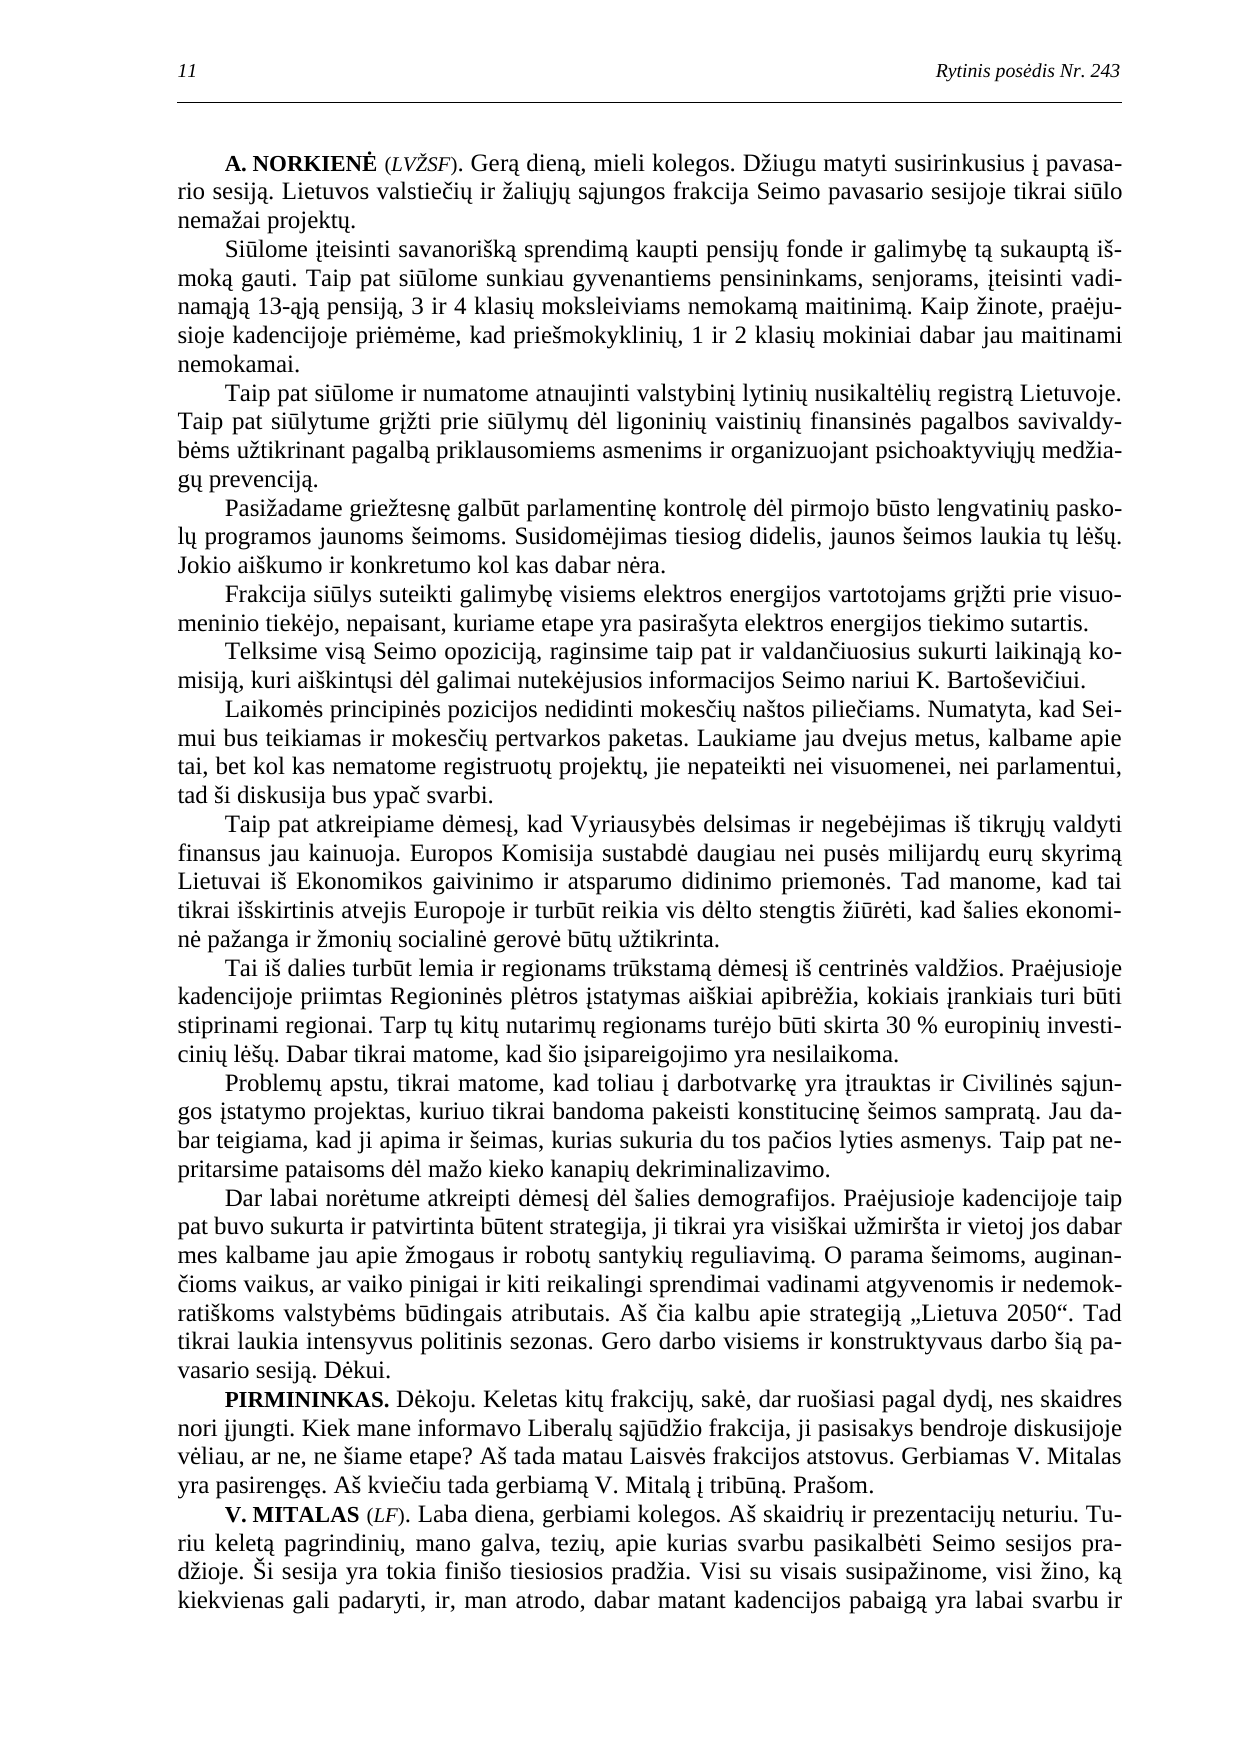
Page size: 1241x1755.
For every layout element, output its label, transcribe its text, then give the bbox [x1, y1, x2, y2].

text Taip pat at­krei­pia­me dė­me­sį, kad Vy­riau­sy­bės del­si­mas ir ne­ge­bė­ji­mas iš tik­rų­jų val­dy­ti fi­nan­sus jau kai­nuo­ja. Eu­ro­pos Ko­mi­si­ja su­stab­dė dau­giau nei pu­sės mi­li­jar­dų eu­rų sky­ri­mą Lie­tu­vai iš Eko­no­mi­kos gai­vi­ni­mo ir at­spa­ru­mo di­di­ni­mo prie­mo­nės. Tad ma­no­me, kad tai tik­rai iš­skir­ti­nis at­ve­jis Eu­ro­po­je ir tur­būt rei­kia vis dėl­to steng­tis žiū­rė­ti, kad ša­lies eko­no­mi­nė pa­žan­ga ir žmo­nių so­cia­li­nė ge­ro­vė bū­tų už­tik­rin­ta. [177, 809, 1122, 953]
text PIRMININKAS. Dė­ko­ju. Ke­le­tas ki­tų frak­ci­jų, sa­kė, dar ruo­šia­si pa­gal dy­dį, nes skaid­res no­ri įjung­ti. Kiek ma­ne in­for­ma­vo Li­be­ra­lų są­jū­džio frak­ci­ja, ji pa­si­sa­kys ben­dro­je dis­ku­si­jo­je vė­liau, ar ne, ne šia­me eta­pe? Aš ta­da ma­tau Lais­vės frak­ci­jos at­sto­vus. Ger­bia­mas V. Mi­ta­las yra pa­si­ren­gęs. Aš kvie­čiu ta­da ger­bia­mą V. Mi­ta­lą į tri­bū­ną. Pra­šom. [177, 1384, 1122, 1499]
text Telk­si­me vi­są Sei­mo opo­zi­ci­ją, ra­gin­si­me taip pat ir val­dan­čiuo­sius su­kur­ti lai­ki­ną­ją ko­mi­si­ją, ku­ri aiš­kin­tų­si dėl ga­li­mai nu­te­kė­ju­sios in­for­ma­ci­jos Sei­mo na­riui K. Bar­to­ševi­čiui. [177, 636, 1122, 694]
text Siū­lo­me įte­isin­ti sa­va­no­riš­ką spren­di­mą kaup­ti pen­si­jų fon­de ir ga­li­my­bę tą su­kaup­tą iš­mo­ką gau­ti. Taip pat siū­lo­me sun­kiau gy­ve­nan­tiems pen­si­nin­kams, sen­jo­rams, įtei­sin­ti va­di­na­mą­ją 13-ąją pen­si­ją, 3 ir 4 kla­sių moks­lei­viams ne­mo­ka­mą mai­ti­ni­mą. Kaip ži­no­te, pra­ėju­sio­je ka­den­ci­jo­je pri­ėmė­me, kad prieš­mo­kyk­li­nių, 1 ir 2 kla­sių mo­ki­niai da­bar jau mai­ti­na­mi ne­mo­ka­mai. [177, 234, 1122, 378]
text Dar la­bai no­rė­tu­me at­kreip­ti dė­me­sį dėl ša­lies de­mo­gra­fijos. Pra­ėju­sio­je ka­den­ci­jo­je taip pat bu­vo su­kur­ta ir pa­tvir­tin­ta bū­tent stra­te­gi­ja, ji tik­rai yra vi­siš­kai už­mirš­ta ir vie­toj jos da­bar mes kal­ba­me jau apie žmo­gaus ir ro­bo­tų san­ty­kių re­gu­lia­vi­mą. O pa­ra­ma šei­moms, au­gi­nan­čioms vai­kus, ar vai­ko pi­ni­gai ir ki­ti rei­ka­lin­gi spren­di­mai va­di­na­mi at­gy­ve­no­mis ir ne­de­mok­ra­tiš­koms vals­ty­bėms bū­din­gais atri­bu­tais. Aš čia kal­bu apie stra­te­gi­ją „Lie­tu­va 2050“. Tad tik­rai lau­kia in­ten­sy­vus po­li­ti­nis se­zo­nas. Ge­ro dar­bo vi­siems ir kon­struk­ty­vaus dar­bo šią pa­va­sa­rio se­si­ją. Dė­kui. [177, 1183, 1122, 1384]
text A. NORKIENĖ (LVŽSF). Ge­rą die­ną, mie­li ko­le­gos. Džiu­gu ma­ty­ti su­si­rin­ku­sius į pa­va­sa­rio se­si­ją. Lie­tu­vos vals­tie­čių ir ža­lių­jų są­jun­gos frak­ci­ja Sei­mo pa­va­sa­rio se­si­jo­je tik­rai siū­lo ne­ma­žai pro­jek­tų. [177, 148, 1122, 234]
text Pro­ble­mų aps­tu, tik­rai ma­to­me, kad to­liau į dar­bo­tvarkę yra įtrauk­tas ir Ci­vi­li­nės są­jun­gos įsta­ty­mo pro­jek­tas, ku­riuo tik­rai ban­do­ma pa­keis­ti kon­sti­tu­ci­nę šei­mos sam­pra­tą. Jau da­bar tei­gia­ma, kad ji ap­ima ir šei­mas, ku­rias su­ku­ria du tos pa­čios ly­ties as­me­nys. Taip pat ne­pri­tar­si­me pa­tai­soms dėl ma­žo kie­ko ka­na­pių dek­ri­mi­na­li­za­vi­mo. [177, 1068, 1122, 1183]
text V. MITALAS (LF). La­ba die­na, ger­bia­mi ko­le­gos. Aš skaid­rių ir pre­zen­ta­ci­jų ne­tu­riu. Tu­riu ke­le­tą pa­grin­di­nių, ma­no gal­va, te­zių, apie ku­rias svar­bu pa­si­kal­bė­ti Sei­mo se­si­jos pra­džio­je. Ši se­si­ja yra to­kia fi­ni­šo tie­sio­sios pra­džia. Vi­si su vi­sais su­si­pa­ži­no­me, vi­si ži­no, ką kiek­vie­nas ga­li pa­da­ry­ti, ir, man at­ro­do, da­bar ma­tant ka­den­ci­jos pa­bai­gą yra la­bai svar­bu ir [177, 1499, 1122, 1614]
text Taip pat siū­lo­me ir nu­ma­to­me at­nau­jin­ti vals­ty­bi­nį ly­ti­nių nu­si­kal­tė­lių re­gist­rą Lie­tu­vo­je. Taip pat siū­ly­tu­me grįž­ti prie siū­ly­mų dėl li­go­ni­nių vais­ti­nių fi­nan­si­nės pa­gal­bos sa­vi­val­dy­bėms už­tik­ri­nant pa­gal­bą pri­klau­so­miems as­me­nims ir or­ga­ni­zuo­jant psi­cho­ak­ty­vių­jų me­džia­gų pre­ven­ci­ją. [177, 378, 1122, 493]
text Lai­ko­mės prin­ci­pi­nės po­zi­ci­jos ne­di­din­ti mo­kes­čių naš­tos pi­lie­čiams. Nu­ma­ty­ta, kad Sei­mui bus tei­kia­mas ir mo­kes­čių per­tvar­kos pa­ke­tas. Lau­kia­me jau dve­jus me­tus, kal­ba­me apie tai, bet kol kas ne­ma­to­me re­gist­ruo­tų pro­jek­tų, jie ne­pa­teik­ti nei vi­suo­me­nei, nei par­la­men­tui, tad ši dis­ku­si­ja bus ypač svar­bi. [177, 694, 1122, 809]
text Frak­ci­ja siū­lys su­teik­ti ga­li­my­bę vi­siems elek­tros ener­gi­jos var­to­to­jams grįž­ti prie vi­suo­me­ni­nio tie­kė­jo, ne­pai­sant, ku­ria­me eta­pe yra pa­si­ra­šy­ta elek­tros ener­gi­jos tie­ki­mo su­tar­tis. [177, 579, 1122, 636]
text Pa­si­ža­da­me griež­tes­nę gal­būt par­la­men­ti­nę kon­tro­lę dėl pir­mo­jo būs­to leng­va­ti­nių pa­sko­lų pro­gra­mos jau­noms šei­moms. Su­si­do­mė­ji­mas tie­siog di­de­lis, jau­nos šei­mos lau­kia tų lė­šų. Jo­kio aiš­ku­mo ir kon­kre­tu­mo kol kas da­bar nė­ra. [177, 493, 1122, 579]
text Tai iš da­lies tur­būt le­mia ir re­gio­nams trūks­ta­mą dė­me­sį iš cen­tri­nės val­džios. Pra­ėju­sio­je ka­den­ci­jo­je pri­im­tas Re­gio­ni­nės plėt­ros įsta­ty­mas aiš­kiai api­brė­žia, ko­kiais įran­kiais tu­ri bū­ti stip­ri­na­mi re­gio­nai. Tarp tų ki­tų nu­ta­ri­mų re­gio­nams tu­rė­jo bū­ti skir­ta 30 % eu­ro­pi­nių in­ves­ti­ci­nių lė­šų. Da­bar tik­rai ma­to­me, kad šio įsi­pa­rei­go­ji­mo yra ne­si­lai­ko­ma. [177, 953, 1122, 1068]
